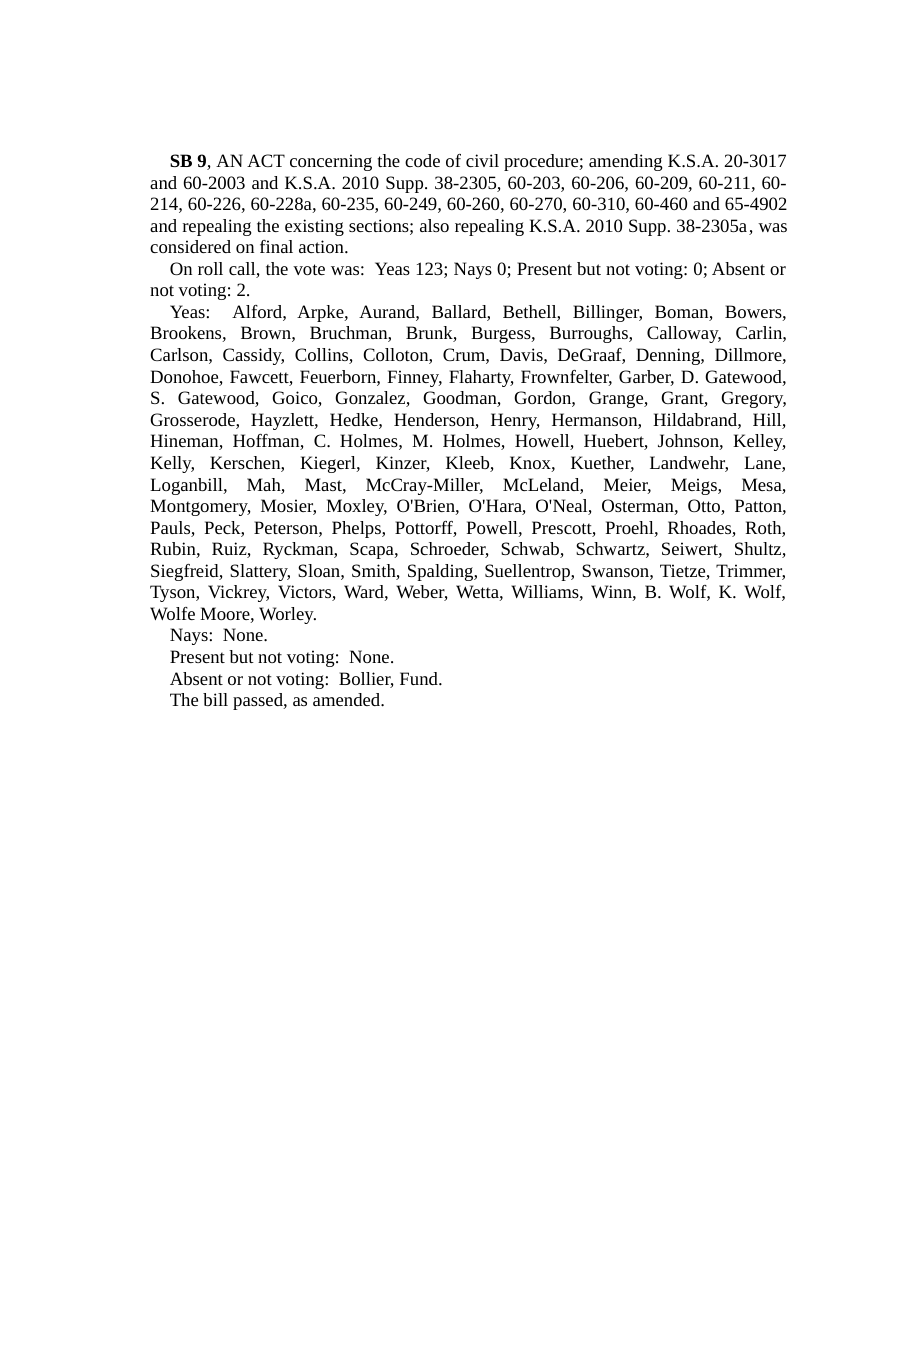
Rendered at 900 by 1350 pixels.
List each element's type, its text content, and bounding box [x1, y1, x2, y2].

text Absent or not voting: Bollier, Fund. [150, 667, 787, 689]
text Yeas: Alford, Arpke, Aurand, Ballard, Bethell, Billinger, Boman, Bowers, Brookens, Brown, Bruchman, Brunk, Burgess, Burroughs, Calloway, Carlin, Carlson, Cassidy, Collins, Colloton, Crum, Davis, DeGraaf, Denning, Dillmore, Donohoe, Fawcett, Feuerborn, Finney, Flaharty, Frownfelter, Garber, D. Gatewood, S. Gatewood, Goico, Gonzalez, Goodman, Gordon, Grange, Grant, Gregory, Grosserode, Hayzlett, Hedke, Henderson, Henry, Hermanson, Hildabrand, Hill, Hineman, Hoffman, C. Holmes, M. Holmes, Howell, Huebert, Johnson, Kelley, Kelly, Kerschen, Kiegerl, Kinzer, Kleeb, Knox, Kuether, Landwehr, Lane, Loganbill, Mah, Mast, McCray-Miller, McLeland, Meier, Meigs, Mesa, Montgomery, Mosier, Moxley, O'Brien, O'Hara, O'Neal, Osterman, Otto, Patton, Pauls, Peck, Peterson, Phelps, Pottorff, Powell, Prescott, Proehl, Rhoades, Roth, Rubin, Ruiz, Ryckman, Scapa, Schroeder, Schwab, Schwartz, Seiwert, Shultz, Siegfreid, Slattery, Sloan, Smith, Spalding, Suellentrop, Swanson, Tietze, Trimmer, Tyson, Vickrey, Victors, Ward, Weber, Wetta, Williams, Winn, B. Wolf, K. Wolf, Wolfe Moore, Worley. [150, 301, 787, 624]
text SB 9, AN ACT concerning the code of civil procedure; amending K.S.A. 20-3017 and 60-2003 and K.S.A. 2010 Supp. 38-2305, 60-203, 60-206, 60-209, 60-211, 60-214, 60-226, 60-228a, 60-235, 60-249, 60-260, 60-270, 60-310, 60-460 and 65-4902 and repealing the existing sections; also repealing K.S.A. 2010 Supp. 38-2305a, was considered on final action. [150, 150, 787, 258]
text The bill passed, as amended. [150, 689, 787, 711]
text Present but not voting: None. [150, 646, 787, 667]
text On roll call, the vote was: Yeas 123; Nays 0; Present but not voting: 0; Absent or not voting: 2. [150, 258, 787, 301]
text Nays: None. [150, 624, 787, 646]
